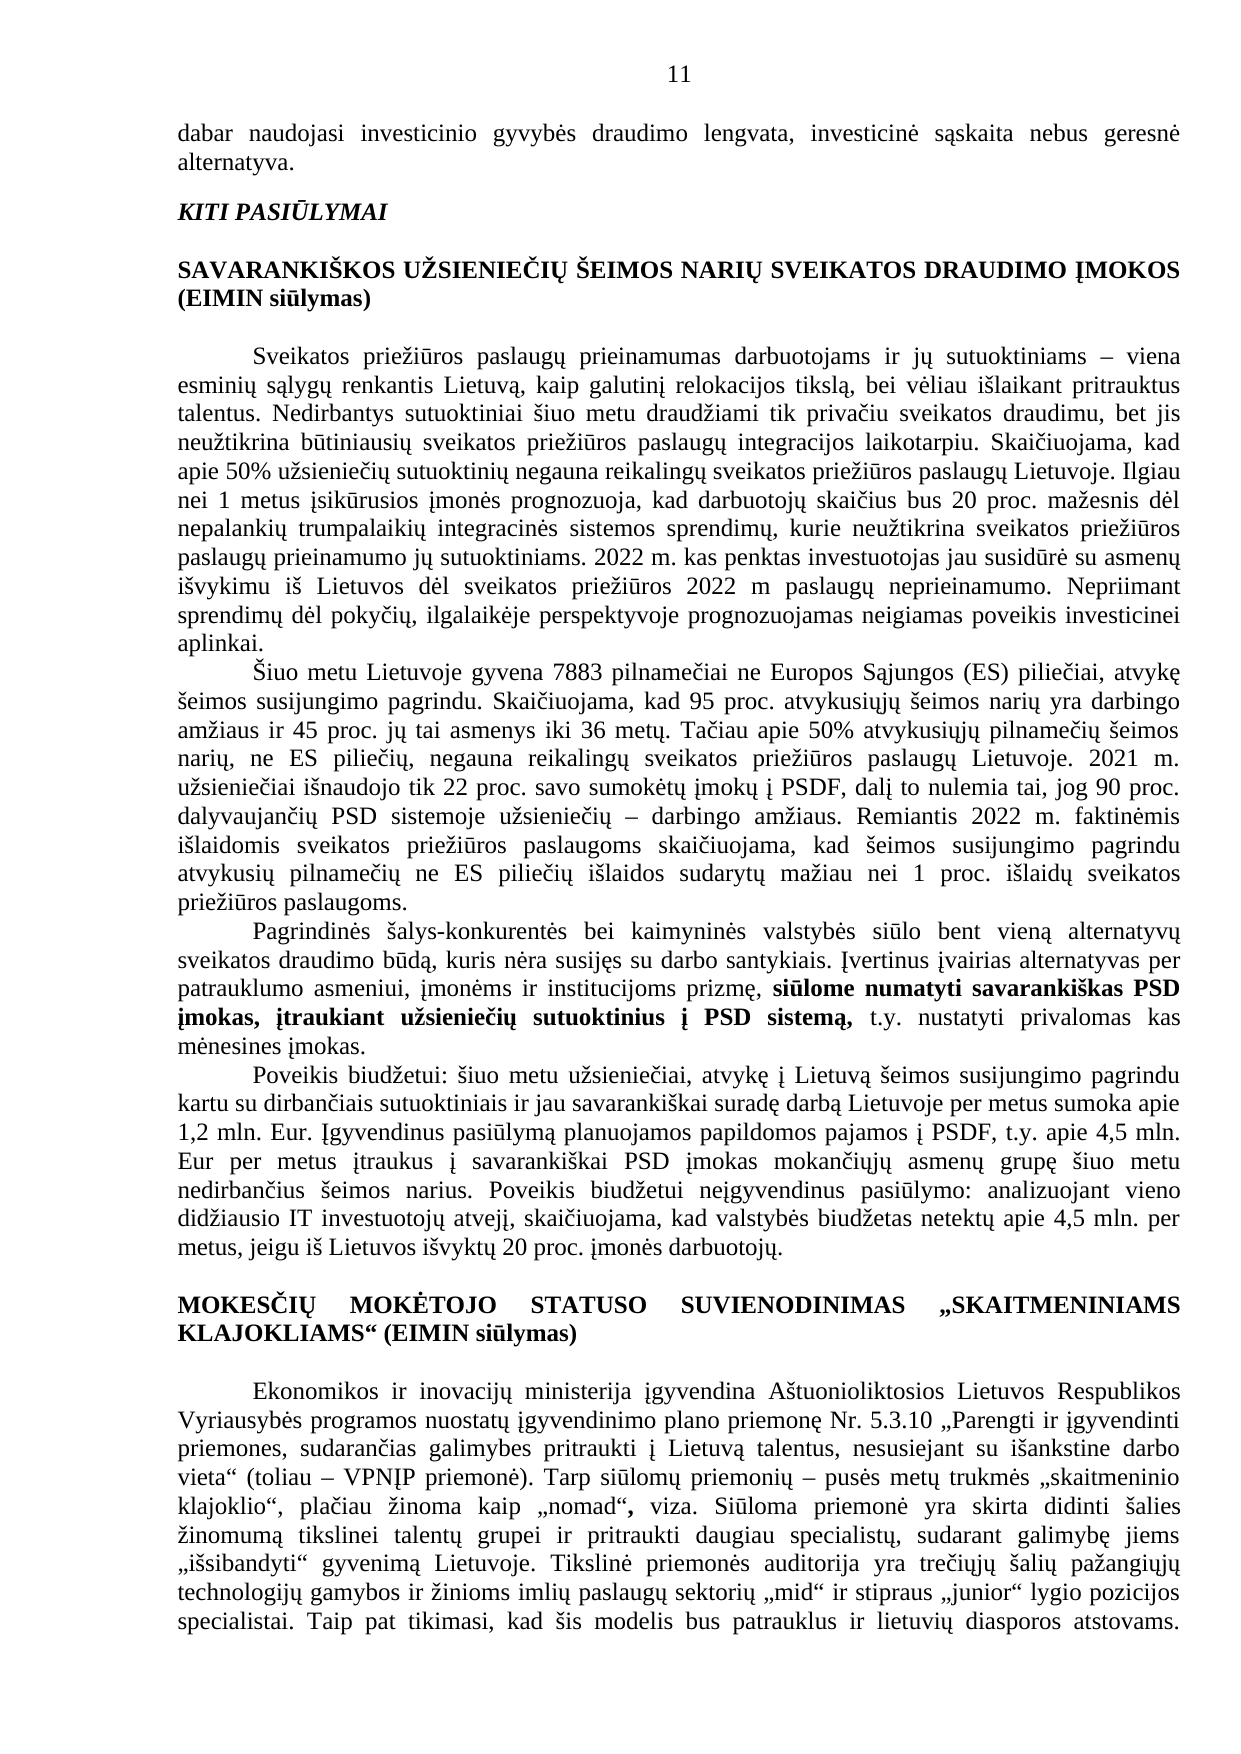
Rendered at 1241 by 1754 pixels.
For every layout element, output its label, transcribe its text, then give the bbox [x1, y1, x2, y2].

text Poveikis biudžetui: šiuo metu užsieniečiai, atvykę į Lietuvą šeimos susijungimo pagrindu kartu su dirbančiais sutuoktiniais ir jau savarankiškai suradę darbą Lietuvoje per metus sumoka apie 1,2 mln. Eur. Įgyvendinus pasiūlymą planuojamos papildomos pajamos į PSDF, t.y. apie 4,5 mln. Eur per metus įtraukus į savarankiškai PSD įmokas mokančiųjų asmenų grupę šiuo metu nedirbančius šeimos narius. Poveikis biudžetui neįgyvendinus pasiūlymo: analizuojant vieno didžiausio IT investuotojų atvejį, skaičiuojama, kad valstybės biudžetas netektų apie 4,5 mln. per metus, jeigu iš Lietuvos išvyktų 20 proc. įmonės darbuotojų. [177, 1060, 1181, 1261]
text KITI PASIŪLYMAI [177, 197, 1181, 226]
text SAVARANKIŠKOS UŽSIENIEČIŲ ŠEIMOS NARIŲ SVEIKATOS DRAUDIMO ĮMOKOS (EIMIN siūlymas) [177, 255, 1181, 312]
text Sveikatos priežiūros paslaugų prieinamumas darbuotojams ir jų sutuoktiniams – viena esminių sąlygų renkantis Lietuvą, kaip galutinį relokacijos tikslą, bei vėliau išlaikant pritrauktus talentus. Nedirbantys sutuoktiniai šiuo metu draudžiami tik privačiu sveikatos draudimu, bet jis neužtikrina būtiniausių sveikatos priežiūros paslaugų integracijos laikotarpiu. Skaičiuojama, kad apie 50% užsieniečių sutuoktinių negauna reikalingų sveikatos priežiūros paslaugų Lietuvoje. Ilgiau nei 1 metus įsikūrusios įmonės prognozuoja, kad darbuotojų skaičius bus 20 proc. mažesnis dėl nepalankių trumpalaikių integracinės sistemos sprendimų, kurie neužtikrina sveikatos priežiūros paslaugų prieinamumo jų sutuoktiniams. 2022 m. kas penktas investuotojas jau susidūrė su asmenų išvykimu iš Lietuvos dėl sveikatos priežiūros 2022 m paslaugų neprieinamumo. Nepriimant sprendimų dėl pokyčių, ilgalaikėje perspektyvoje prognozuojamas neigiamas poveikis investicinei aplinkai. [177, 341, 1181, 657]
text Ekonomikos ir inovacijų ministerija įgyvendina Aštuonioliktosios Lietuvos Respublikos Vyriausybės programos nuostatų įgyvendinimo plano priemonę Nr. 5.3.10 „Parengti ir įgyvendinti priemones, sudarančias galimybes pritraukti į Lietuvą talentus, nesusiejant su išankstine darbo vieta“ (toliau – VPNĮP priemonė). Tarp siūlomų priemonių – pusės metų trukmės „skaitmeninio klajoklio“, plačiau žinoma kaip „nomad“, viza. Siūloma priemonė yra skirta didinti šalies žinomumą tikslinei talentų grupei ir pritraukti daugiau specialistų, sudarant galimybę jiems „išsibandyti“ gyvenimą Lietuvoje. Tikslinė priemonės auditorija yra trečiųjų šalių pažangiųjų technologijų gamybos ir žinioms imlių paslaugų sektorių „mid“ ir stipraus „junior“ lygio pozicijos specialistai. Taip pat tikimasi, kad šis modelis bus patrauklus ir lietuvių diasporos atstovams. [177, 1376, 1181, 1635]
text Pagrindinės šalys-konkurentės bei kaimyninės valstybės siūlo bent vieną alternatyvų sveikatos draudimo būdą, kuris nėra susijęs su darbo santykiais. Įvertinus įvairias alternatyvas per patrauklumo asmeniui, įmonėms ir institucijoms prizmę, siūlome numatyti savarankiškas PSD įmokas, įtraukiant užsieniečių sutuoktinius į PSD sistemą, t.y. nustatyti privalomas kas mėnesines įmokas. [177, 916, 1181, 1060]
text MOKESČIŲ MOKĖTOJO STATUSO SUVIENODINIMAS „SKAITMENINIAMS KLAJOKLIAMS“ (EIMIN siūlymas) [177, 1290, 1181, 1347]
text Šiuo metu Lietuvoje gyvena 7883 pilnamečiai ne Europos Sąjungos (ES) piliečiai, atvykę šeimos susijungimo pagrindu. Skaičiuojama, kad 95 proc. atvykusiųjų šeimos narių yra darbingo amžiaus ir 45 proc. jų tai asmenys iki 36 metų. Tačiau apie 50% atvykusiųjų pilnamečių šeimos narių, ne ES piliečių, negauna reikalingų sveikatos priežiūros paslaugų Lietuvoje. 2021 m. užsieniečiai išnaudojo tik 22 proc. savo sumokėtų įmokų į PSDF, dalį to nulemia tai, jog 90 proc. dalyvaujančių PSD sistemoje užsieniečių – darbingo amžiaus. Remiantis 2022 m. faktinėmis išlaidomis sveikatos priežiūros paslaugoms skaičiuojama, kad šeimos susijungimo pagrindu atvykusių pilnamečių ne ES piliečių išlaidos sudarytų mažiau nei 1 proc. išlaidų sveikatos priežiūros paslaugoms. [177, 657, 1181, 916]
text dabar naudojasi investicinio gyvybės draudimo lengvata, investicinė sąskaita nebus geresnė alternatyva. [177, 118, 1181, 176]
